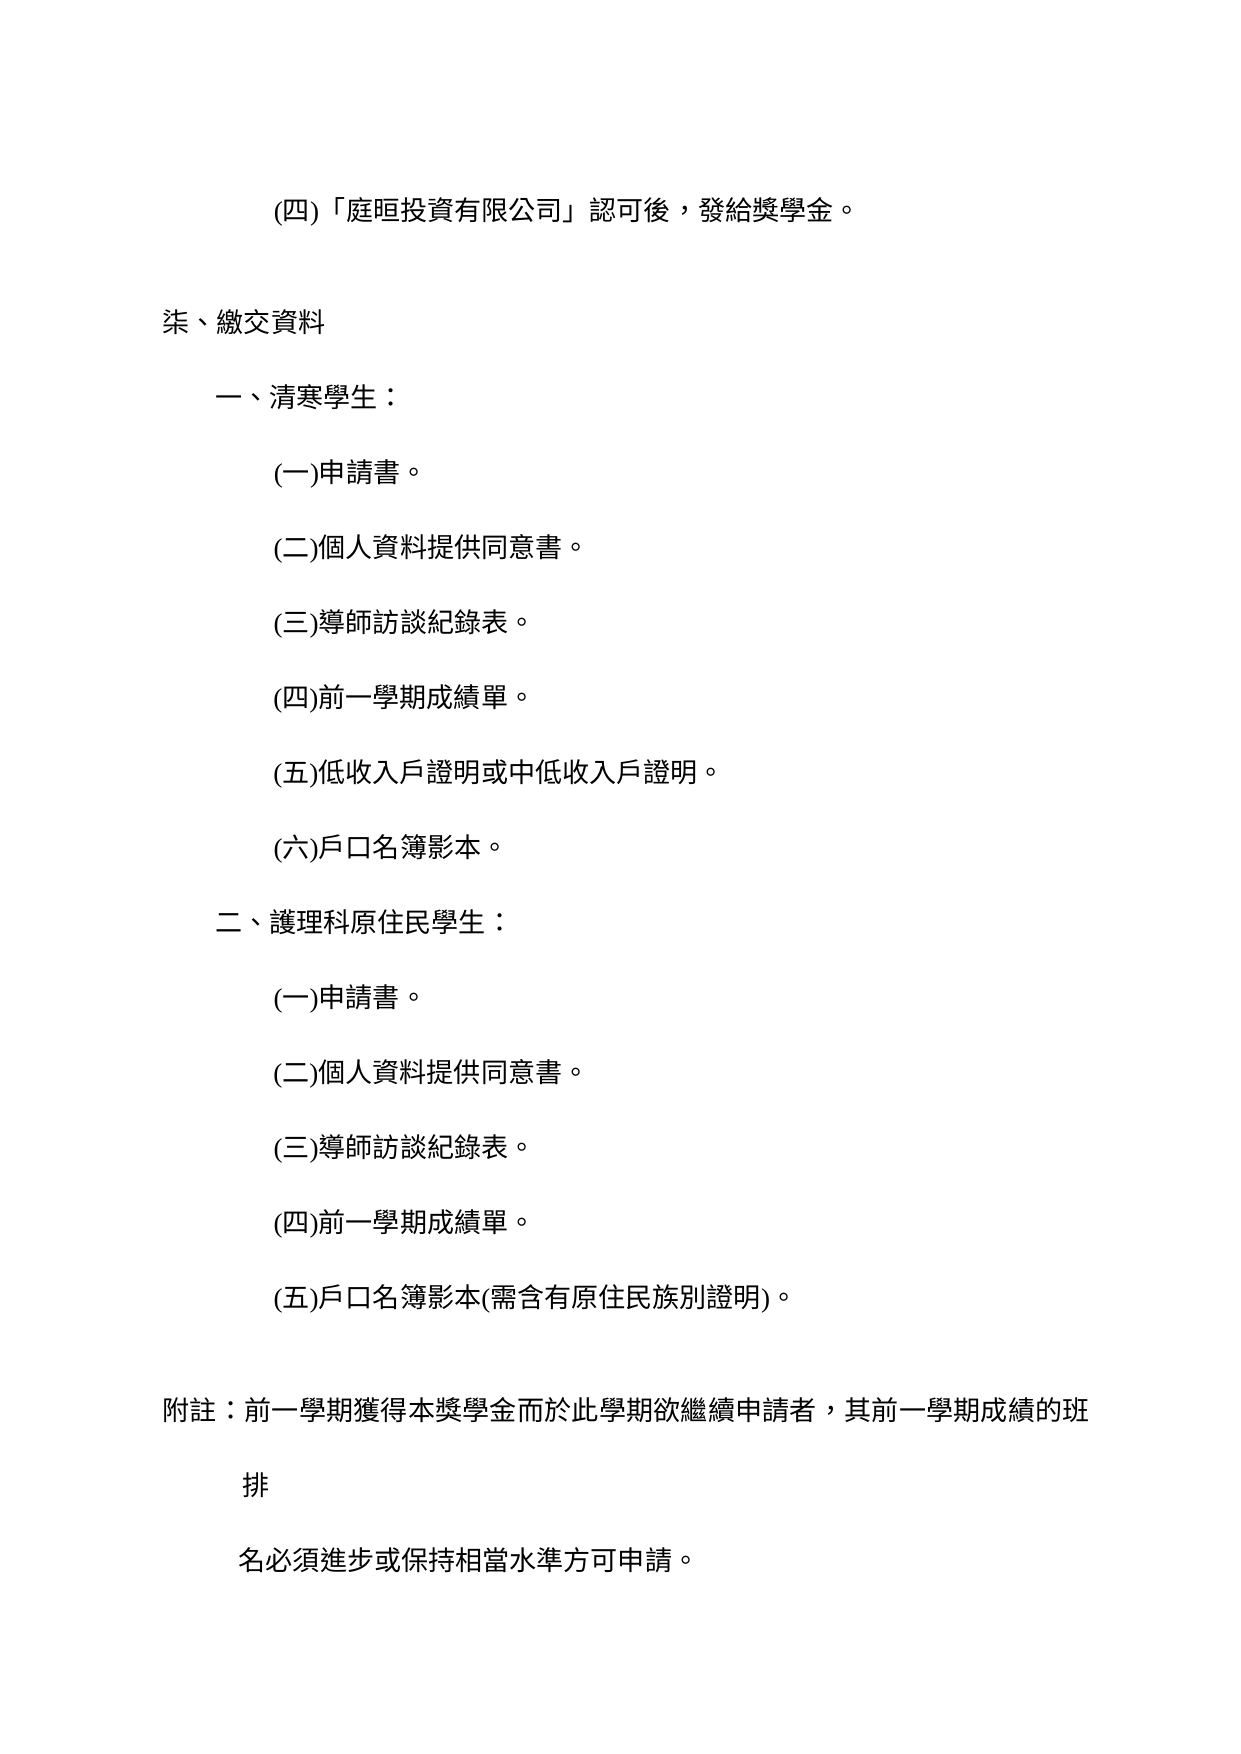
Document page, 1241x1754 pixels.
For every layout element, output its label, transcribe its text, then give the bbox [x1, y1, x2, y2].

text (一)申請書。 [273, 427, 1093, 502]
text 名必須進步或保持相當水準方可申請。 [225, 1514, 1093, 1589]
text 柒、繳交資料 [162, 277, 1093, 352]
text (一)申請書。 (二)個人資料提供同意書。 [273, 952, 1093, 1102]
text (三)導師訪談紀錄表。 [273, 1102, 1093, 1177]
text (三)導師訪談紀錄表。 (四)前一學期成績單。 (五)低收入戶證明或中低收入戶證明。 [273, 577, 1093, 802]
text 二、護理科原住民學生： [215, 877, 1093, 952]
text (五)戶口名簿影本(需含有原住民族別證明)。 [273, 1252, 1093, 1327]
text (四)前一學期成績單。 [273, 1177, 1093, 1252]
text 附註：前一學期獲得本獎學金而於此學期欲繼續申請者，其前一學期成績的班排 [162, 1364, 1093, 1514]
text (六)戶口名簿影本。 [273, 802, 1093, 877]
text 一、清寒學生： [215, 352, 1093, 427]
text (二)個人資料提供同意書。 [273, 502, 1093, 577]
text (四)「庭晅投資有限公司」認可後，發給獎學金。 [273, 164, 1093, 239]
